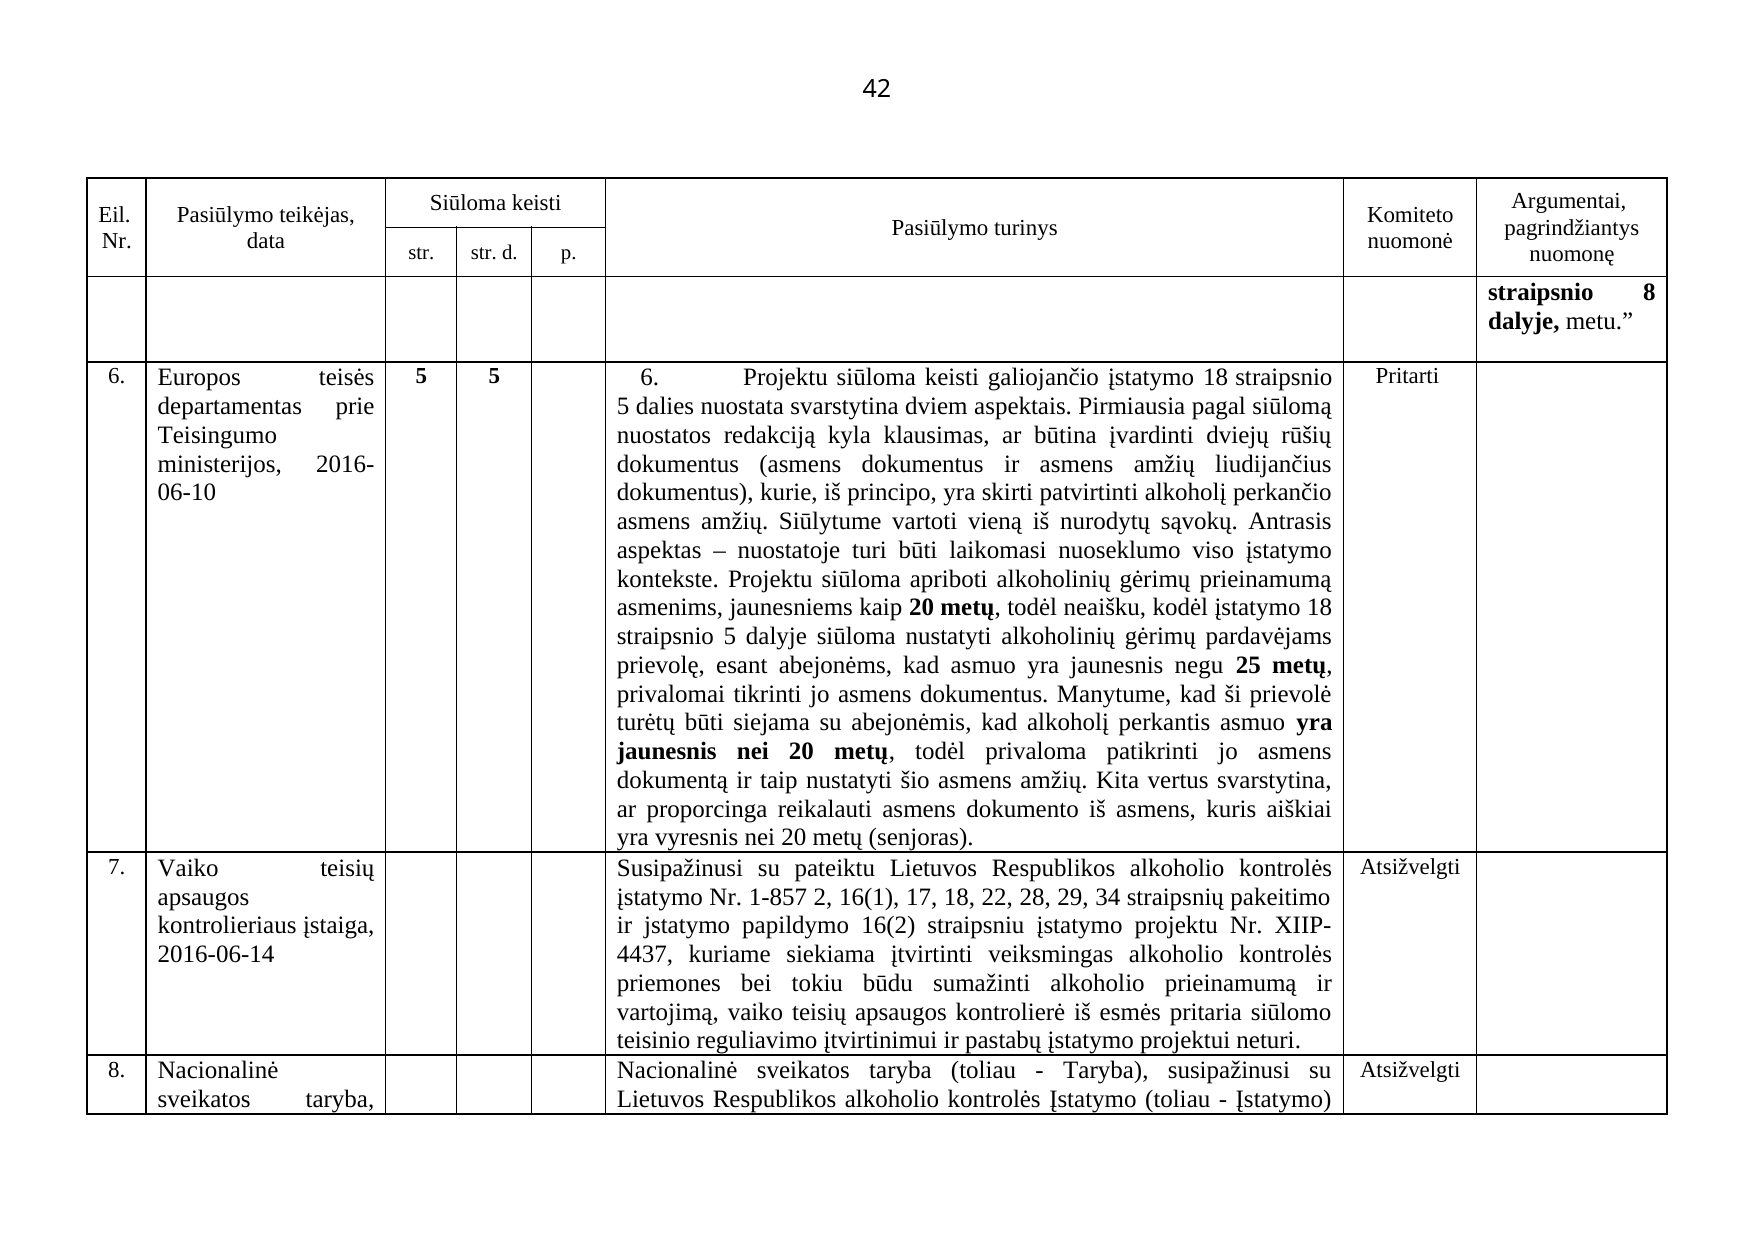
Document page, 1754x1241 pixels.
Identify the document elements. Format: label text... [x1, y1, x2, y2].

table_cell [88, 277, 145, 361]
table_cell Atsižvelgti [1344, 1056, 1476, 1113]
table_cell 5 [457, 363, 531, 851]
table_cell [532, 1056, 605, 1113]
table_header Argumentai, pagrindžiantys nuomonę [1477, 179, 1666, 276]
table_cell [386, 1056, 456, 1113]
table_cell [457, 277, 531, 361]
table_cell Atsižvelgti [1344, 853, 1476, 1054]
table_cell str. [386, 228, 456, 276]
table_cell Europos teisės departamentas prie Teisingumo ministerijos, 2016-06-10 [147, 363, 385, 851]
table_cell [386, 853, 456, 1054]
table_cell Pritarti [1344, 363, 1476, 851]
table_cell p. [532, 228, 605, 276]
table_header Eil. Nr. [88, 179, 145, 276]
table_cell [386, 277, 456, 361]
table_cell [1477, 853, 1666, 1054]
table_cell 6. [88, 363, 145, 851]
table_header Pasiūlymo teikėjas, data [147, 179, 385, 276]
table_cell [457, 853, 531, 1054]
table_cell [1477, 1056, 1666, 1113]
table_cell Vaiko teisių apsaugos kontrolieriaus įstaiga, 2016-06-14 [147, 853, 385, 1054]
table_cell Susipažinusi su pateiktu Lietuvos Respublikos alkoholio kontrolės įstatymo Nr. 1-857 2, 16(1), 17, 18, 22, 28, 29, 34 straipsnių pakeitimo ir jstatymo papildymo 16(2) straipsniu įstatymo projektu Nr. XIIP-4437, kuriame siekiama įtvirtinti veiksmingas alkoholio kontrolės priemones bei tokiu būdu sumažinti alkoholio prieinamumą ir vartojimą, vaiko teisių apsaugos kontrolierė iš esmės pritaria siūlomo teisinio reguliavimo įtvirtinimui ir pastabų įstatymo projektui neturi. [606, 853, 1343, 1054]
table_cell 8. [88, 1056, 145, 1113]
table_header Pasiūlymo turinys [606, 179, 1343, 276]
table_cell [147, 277, 385, 361]
table_cell [1477, 363, 1666, 851]
table_cell [457, 1056, 531, 1113]
table_cell [606, 277, 1343, 361]
table_cell 7. [88, 853, 145, 1054]
table_cell str. d. [457, 228, 531, 276]
table_cell [1344, 277, 1476, 361]
table_cell 5 [386, 363, 456, 851]
table_cell Nacionalinė sveikatos taryba (toliau - Taryba), susipažinusi su Lietuvos Respublikos alkoholio kontrolės Įstatymo (toliau - Įstatymo) [606, 1056, 1343, 1113]
table_cell [532, 853, 605, 1054]
table_header Siūloma keisti [386, 179, 605, 226]
table_cell Nacionalinė sveikatos taryba, [147, 1056, 385, 1113]
table_cell [532, 363, 605, 851]
table_cell [532, 277, 605, 361]
table_cell straipsnio 8 dalyje, metu.” [1477, 277, 1666, 361]
table_header Komiteto nuomonė [1344, 179, 1476, 276]
table_cell 6. Projektu siūloma keisti galiojančio įstatymo 18 straipsnio 5 dalies nuostata svarstytina dviem aspektais. Pirmiausia pagal siūlomą nuostatos redakciją kyla klausimas, ar būtina įvardinti dviejų rūšių dokumentus (asmens dokumentus ir asmens amžių liudijančius dokumentus), kurie, iš principo, yra skirti patvirtinti alkoholį perkančio asmens amžių. Siūlytume vartoti vieną iš nurodytų sąvokų. Antrasis aspektas – nuostatoje turi būti laikomasi nuoseklumo viso įstatymo kontekste. Projektu siūloma apriboti alkoholinių gėrimų prieinamumą asmenims, jaunesniems kaip 20 metų, todėl neaišku, kodėl įstatymo 18 straipsnio 5 dalyje siūloma nustatyti alkoholinių gėrimų pardavėjams prievolę, esant abejonėms, kad asmuo yra jaunesnis negu 25 metų, privalomai tikrinti jo asmens dokumentus. Manytume, kad ši prievolė turėtų būti siejama su abejonėmis, kad alkoholį perkantis asmuo yra jaunesnis nei 20 metų, todėl privaloma patikrinti jo asmens dokumentą ir taip nustatyti šio asmens amžių. Kita vertus svarstytina, ar proporcinga reikalauti asmens dokumento iš asmens, kuris aiškiai yra vyresnis nei 20 metų (senjoras). [606, 363, 1343, 851]
